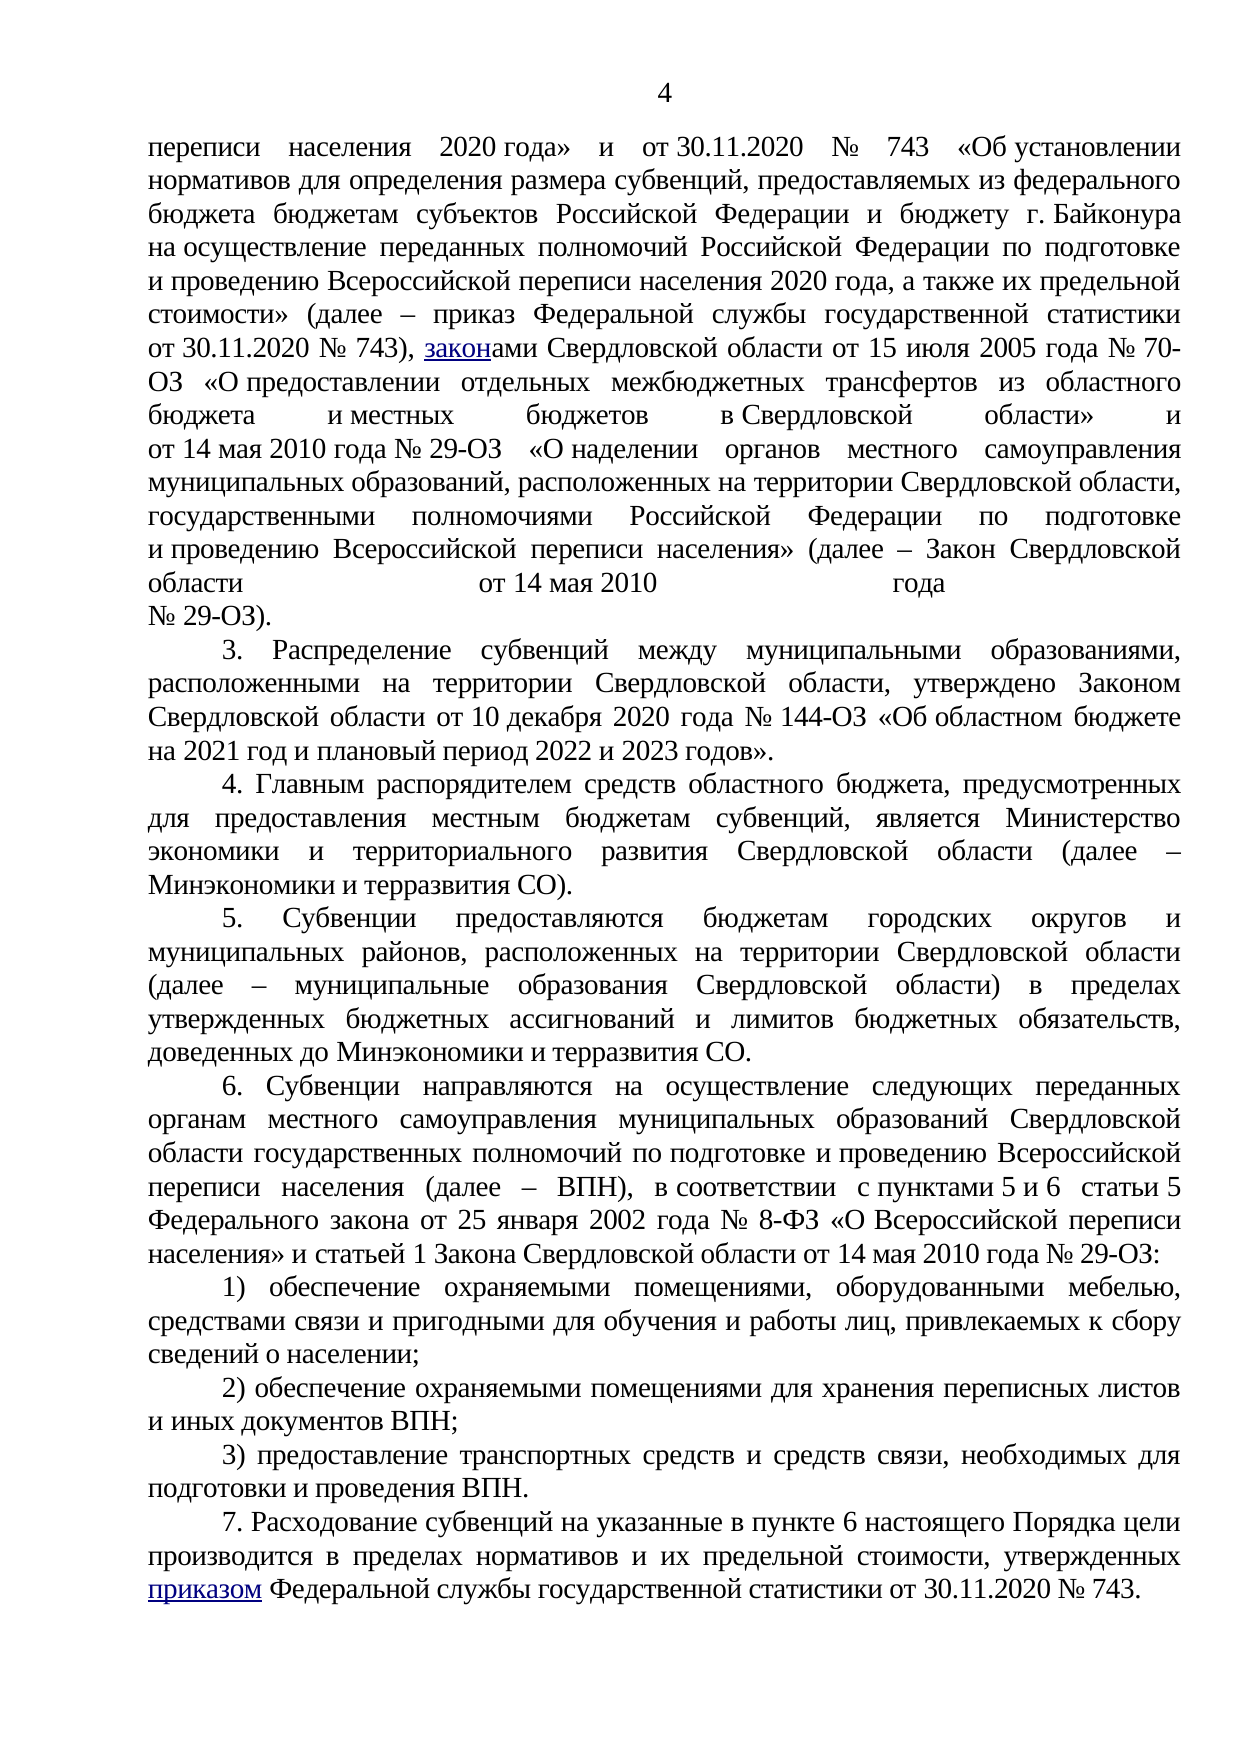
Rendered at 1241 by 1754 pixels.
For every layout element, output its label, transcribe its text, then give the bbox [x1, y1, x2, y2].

text 4. Главным распорядителем средств областного бюджета, предусмотренных для предоставления местным бюджетам субвенций, является Министерство экономики и территориального развития Свердловской области (далее – Минэкономики и терразвития СО). [148, 766, 1181, 900]
text 1) обеспечение охраняемыми помещениями, оборудованными мебелью, средствами связи и пригодными для обучения и работы лиц, привлекаемых к сбору сведений о населении; [148, 1269, 1181, 1370]
text 2) обеспечение охраняемыми помещениями для хранения переписных листов и иных документов ВПН; [148, 1370, 1181, 1437]
text 7. Расходование субвенций на указанные в пункте 6 настоящего Порядка цели производится в пределах нормативов и их предельной стоимости, утвержденных приказом Федеральной службы государственной статистики от 30.11.2020 № 743. [148, 1504, 1181, 1605]
text 3. Распределение субвенций между муниципальными образованиями, расположенными на территории Свердловской области, утверждено Законом Свердловской области от 10 декабря 2020 года № 144-ОЗ «Об областном бюджете на 2021 год и плановый период 2022 и 2023 годов». [148, 632, 1181, 766]
text 5. Субвенции предоставляются бюджетам городских округов и муниципальных районов, расположенных на территории Свердловской области (далее – муниципальные образования Свердловской области) в пределах утвержденных бюджетных ассигнований и лимитов бюджетных обязательств, доведенных до Минэкономики и терразвития СО. [148, 900, 1181, 1068]
text 3) предоставление транспортных средств и средств связи, необходимых для подготовки и проведения ВПН. [148, 1437, 1181, 1504]
text переписи населения 2020 года» и от 30.11.2020 № 743 «Об установлении нормативов для определения размера субвенций, предоставляемых из федерального бюджета бюджетам субъектов Российской Федерации и бюджету г. Байконура на осуществление переданных полномочий Российской Федерации по подготовке и проведению Всероссийской переписи населения 2020 года, а также их предельной стоимости» (далее – приказ Федеральной службы государственной статистики от 30.11.2020 № 743), законами Свердловской области от 15 июля 2005 года № 70-ОЗ «О предоставлении отдельных межбюджетных трансфертов из областного бюджета и местных бюджетов в Свердловской области» и от 14 мая 2010 года № 29-ОЗ «О наделении органов местного самоуправления муниципальных образований, расположенных на территории Свердловской области, государственными полномочиями Российской Федерации по подготовке и проведению Всероссийской переписи населения» (далее – Закон Свердловской области от 14 мая 2010 года № 29-ОЗ). [148, 129, 1181, 632]
text 6. Субвенции направляются на осуществление следующих переданных органам местного самоуправления муниципальных образований Свердловской области государственных полномочий по подготовке и проведению Всероссийской переписи населения (далее – ВПН), в соответствии с пунктами 5 и 6 статьи 5 Федерального закона от 25 января 2002 года № 8-ФЗ «О Всероссийской переписи населения» и статьей 1 Закона Свердловской области от 14 мая 2010 года № 29-ОЗ: [148, 1068, 1181, 1269]
